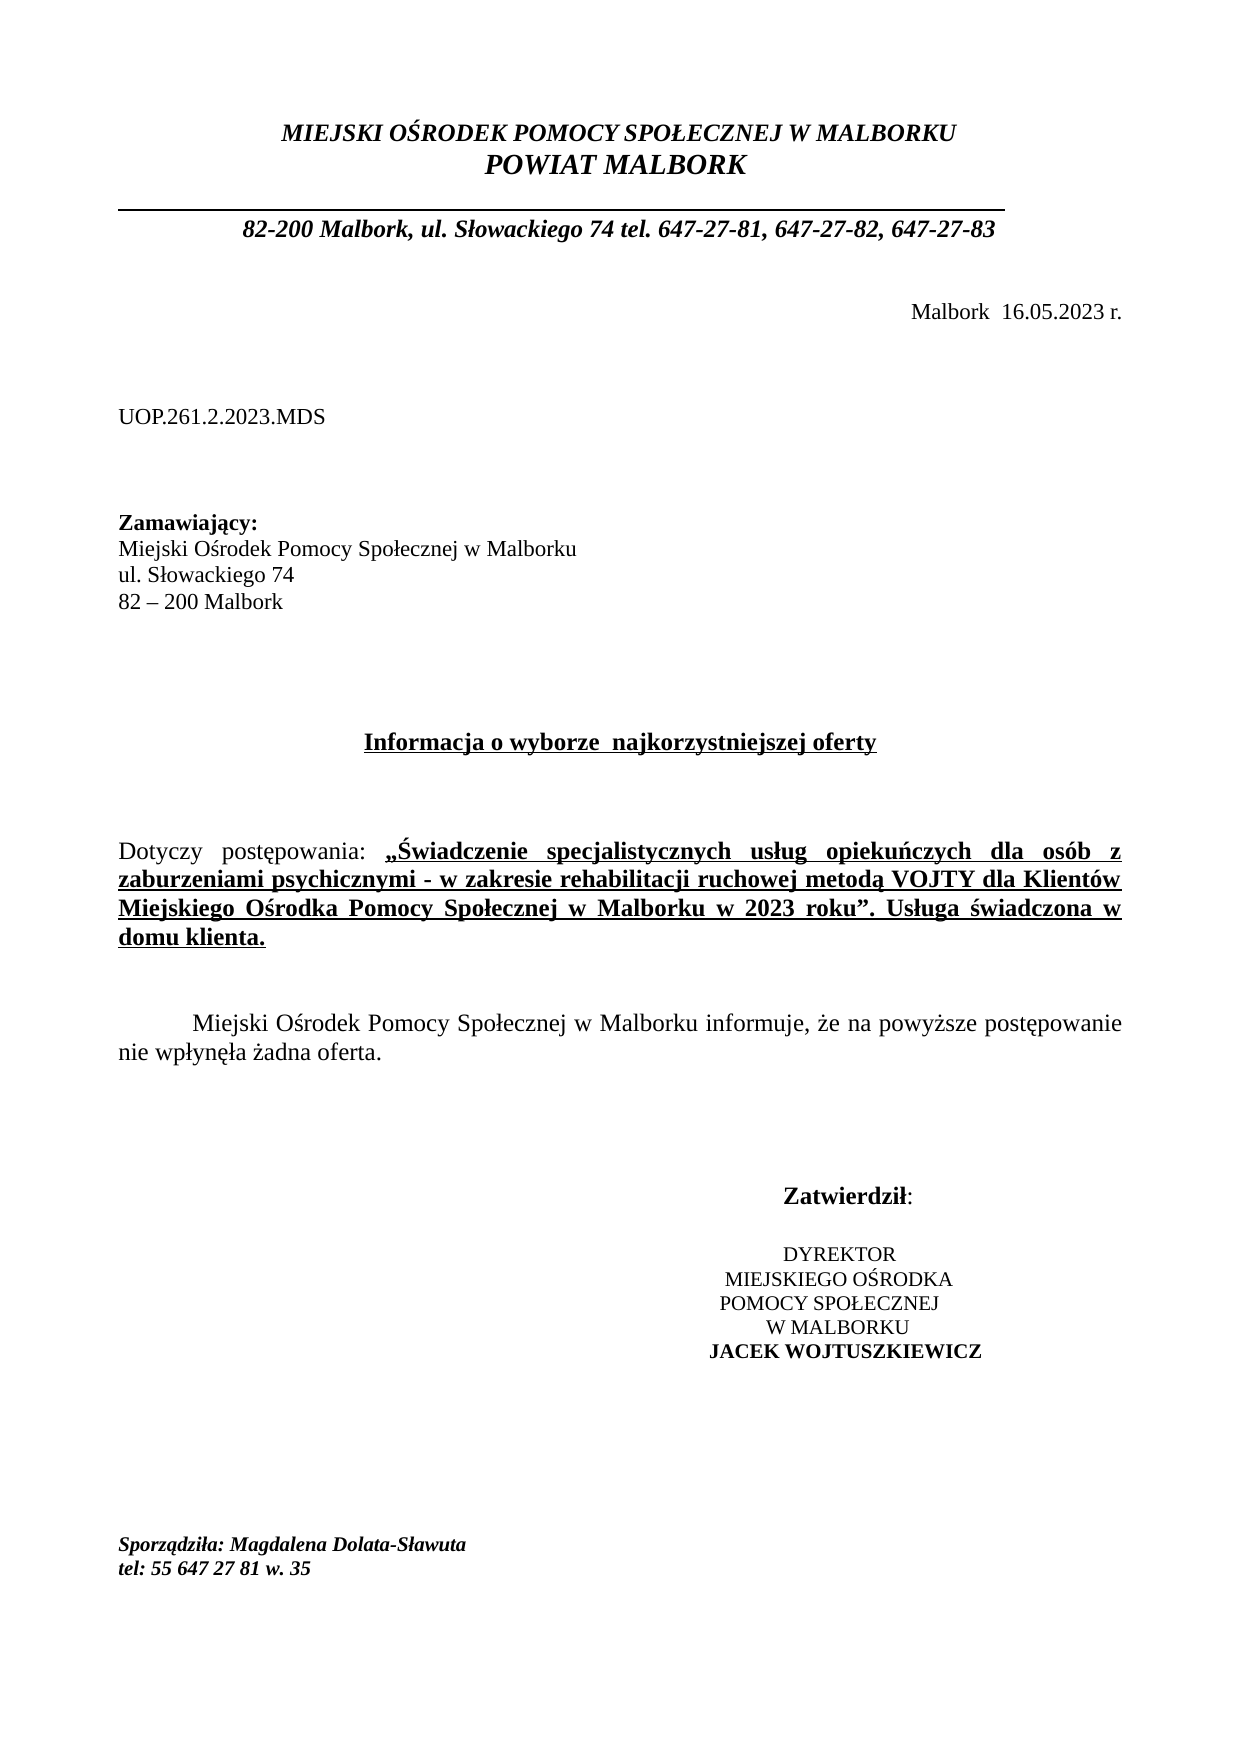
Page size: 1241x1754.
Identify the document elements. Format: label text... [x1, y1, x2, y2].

text Miejski Ośrodek Pomocy Społecznej w Malborku informuje, że na powyższe postępowanie nie wpłynęła żadna oferta. [118, 1008, 1122, 1066]
text MIEJSKI OŚRODEK POMOCY SPOŁECZNEJ W MALBORKU [118, 118, 1122, 147]
text MIEJSKIEGO OŚRODKA [118, 1267, 1122, 1291]
subtitle domu klienta. [118, 920, 1122, 951]
text DYREKTOR [118, 1238, 1122, 1267]
text 82 – 200 Malbork [118, 588, 1122, 614]
text Malbork 16.05.2023 r. [118, 298, 1122, 324]
subtitle Dotyczy postępowania: „Świadczenie specjalistycznych usług opiekuńczych dla osób z zaburzeniami psychicznymi - w zakresie rehabilitacji ruchowej metodą VOJTY dla Klientów [118, 836, 1122, 889]
text Sporządziła: Magdalena Dolata-Sławuta [118, 1532, 1122, 1556]
text ul. Słowackiego 74 [118, 561, 1122, 588]
subtitle Miejskiego Ośrodka Pomocy Społecznej w Malborku w 2023 roku”. Usługa świadczona w [118, 891, 1122, 918]
text tel: 55 647 27 81 w. 35 [118, 1556, 1122, 1580]
text Zamawiający: [118, 509, 1122, 535]
text 82-200 Malbork, ul. Słowackiego 74 tel. 647-27-81, 647-27-82, 647-27-83 [118, 214, 1122, 243]
text Informacja o wyborze najkorzystniejszej oferty [118, 727, 1122, 755]
text POMOCY SPOŁECZNEJ [118, 1291, 1122, 1315]
text POWIAT MALBORK [118, 147, 1122, 180]
text JACEK WOJTUSZKIEWICZ [118, 1339, 1122, 1363]
text Miejski Ośrodek Pomocy Społecznej w Malborku [118, 535, 1122, 561]
text UOP.261.2.2023.MDS [118, 403, 1122, 429]
text W MALBORKU [118, 1315, 1122, 1339]
text Zatwierdził: [118, 1181, 1122, 1209]
